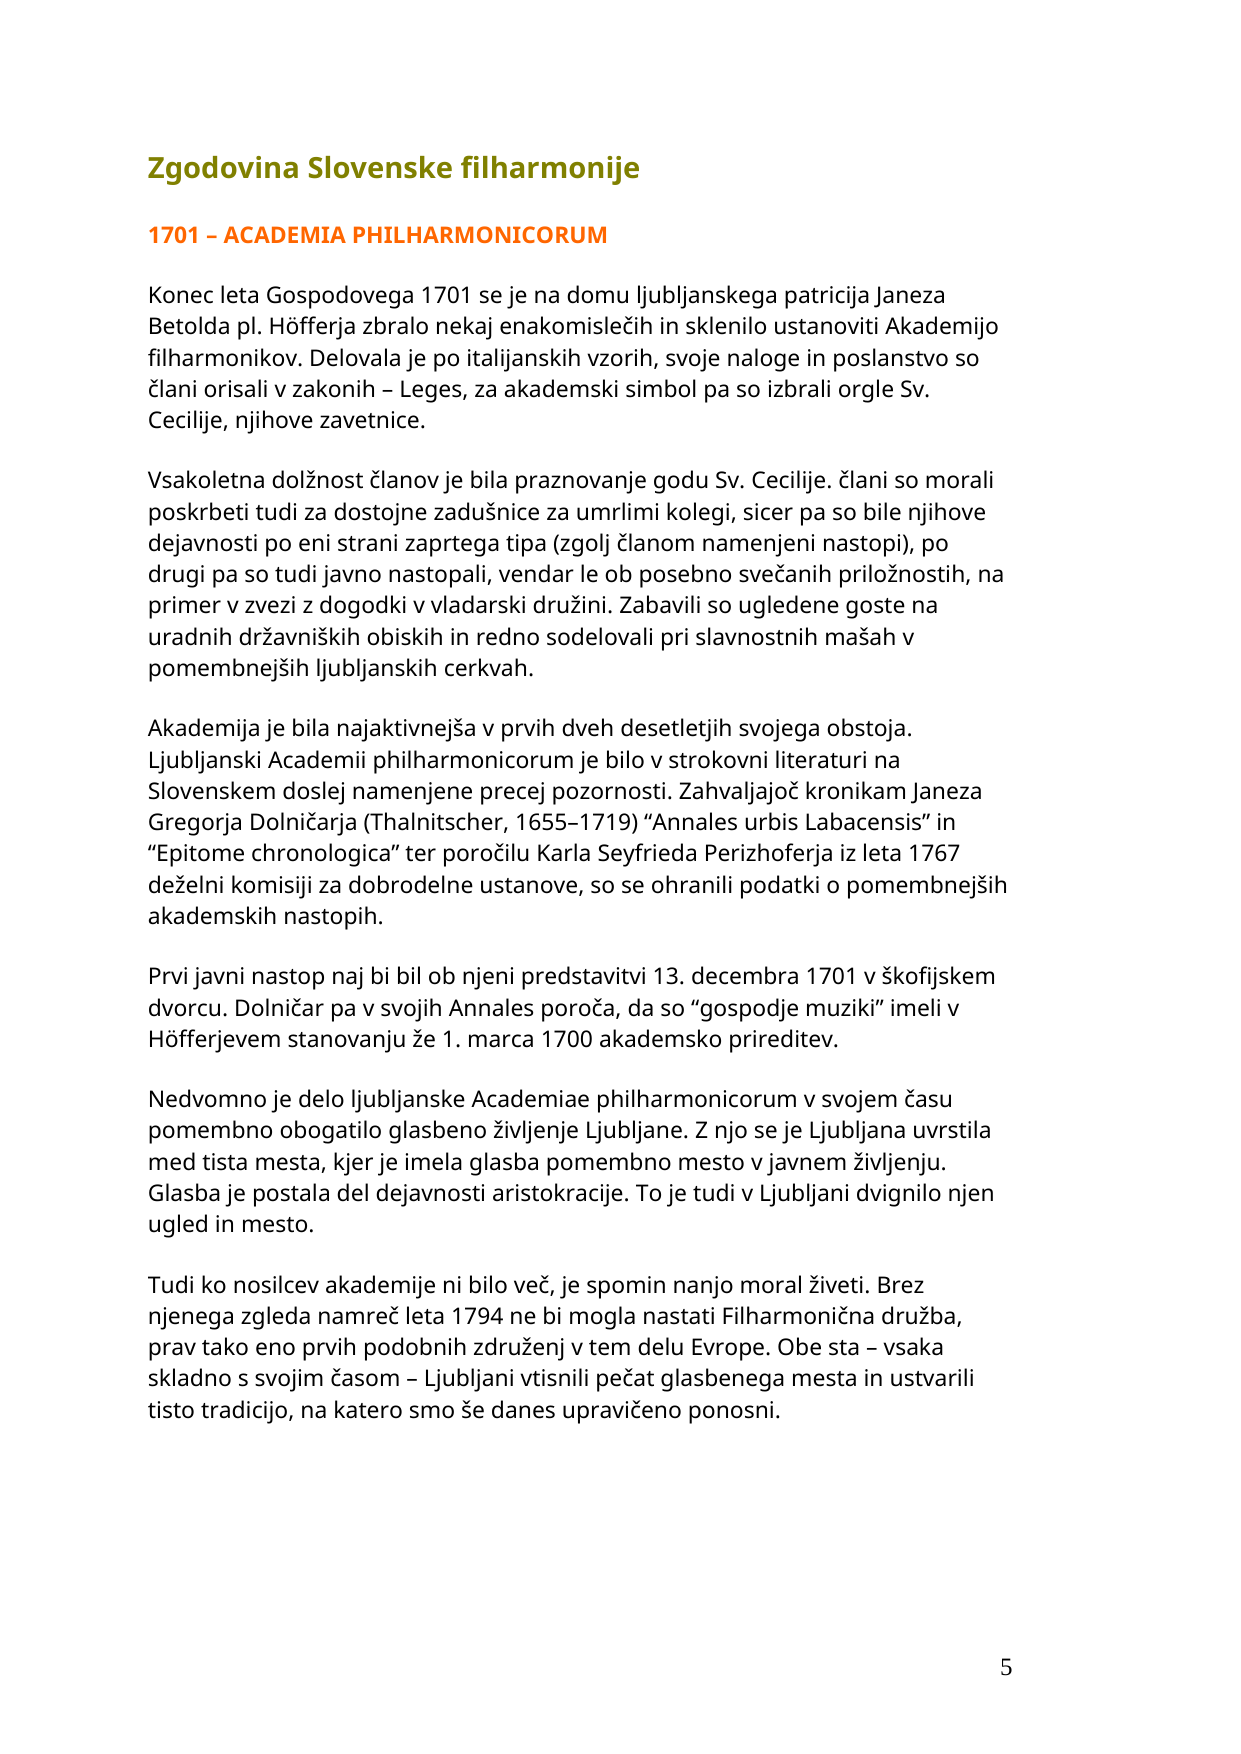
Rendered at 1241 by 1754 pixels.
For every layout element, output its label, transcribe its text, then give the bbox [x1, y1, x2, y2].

subtitle 1701 – ACADEMIA PHILHARMONICORUM [148, 218, 1012, 250]
text Nedvomno je delo ljubljanske Academiae philharmonicorum v svojem času pomembno obogatilo glasbeno življenje Ljubljane. Z njo se je Ljubljana uvrstila med tista mesta, kjer je imela glasba pomembno mesto v javnem življenju. Glasba je postala del dejavnosti aristokracije. To je tudi v Ljubljani dvignilo njen ugled in mesto. [148, 1083, 1012, 1239]
text Vsakoletna dolžnost članov je bila praznovanje godu Sv. Cecilije. člani so morali poskrbeti tudi za dostojne zadušnice za umrlimi kolegi, sicer pa so bile njihove dejavnosti po eni strani zaprtega tipa (zgolj članom namenjeni nastopi), po drugi pa so tudi javno nastopali, vendar le ob posebno svečanih priložnostih, na primer v zvezi z dogodki v vladarski družini. Zabavili so ugledene goste na uradnih državniških obiskih in redno sodelovali pri slavnostnih mašah v pomembnejših ljubljanskih cerkvah. [148, 464, 1012, 683]
text Akademija je bila najaktivnejša v prvih dveh desetletjih svojega obstoja. Ljubljanski Academii philharmonicorum je bilo v strokovni literaturi na Slovenskem doslej namenjene precej pozornosti. Zahvaljajoč kronikam Janeza Gregorja Dolničarja (Thalnitscher, 1655–1719) “Annales urbis Labacensis” in “Epitome chronologica” ter poročilu Karla Seyfrieda Perizhoferja iz leta 1767 deželni komisiji za dobrodelne ustanove, so se ohranili podatki o pomembnejših akademskih nastopih. [148, 712, 1012, 931]
text Prvi javni nastop naj bi bil ob njeni predstavitvi 13. decembra 1701 v škofijskem dvorcu. Dolničar pa v svojih Annales poroča, da so “gospodje muziki” imeli v Höfferjevem stanovanju že 1. marca 1700 akademsko prireditev. [148, 960, 1012, 1054]
text Konec leta Gospodovega 1701 se je na domu ljubljanskega patricija Janeza Betolda pl. Höfferja zbralo nekaj enakomislečih in sklenilo ustanoviti Akademijo filharmonikov. Delovala je po italijanskih vzorih, svoje naloge in poslanstvo so člani orisali v zakonih – Leges, za akademski simbol pa so izbrali orgle Sv. Cecilije, njihove zavetnice. [148, 279, 1012, 435]
text Zgodovina Slovenske filharmonije [148, 148, 1012, 187]
text Tudi ko nosilcev akademije ni bilo več, je spomin nanjo moral živeti. Brez njenega zgleda namreč leta 1794 ne bi mogla nastati Filharmonična družba, prav tako eno prvih podobnih združenj v tem delu Evrope. Obe sta – vsaka skladno s svojim časom – Ljubljani vtisnili pečat glasbenega mesta in ustvarili tisto tradicijo, na katero smo še danes upravičeno ponosni. [148, 1268, 1012, 1425]
